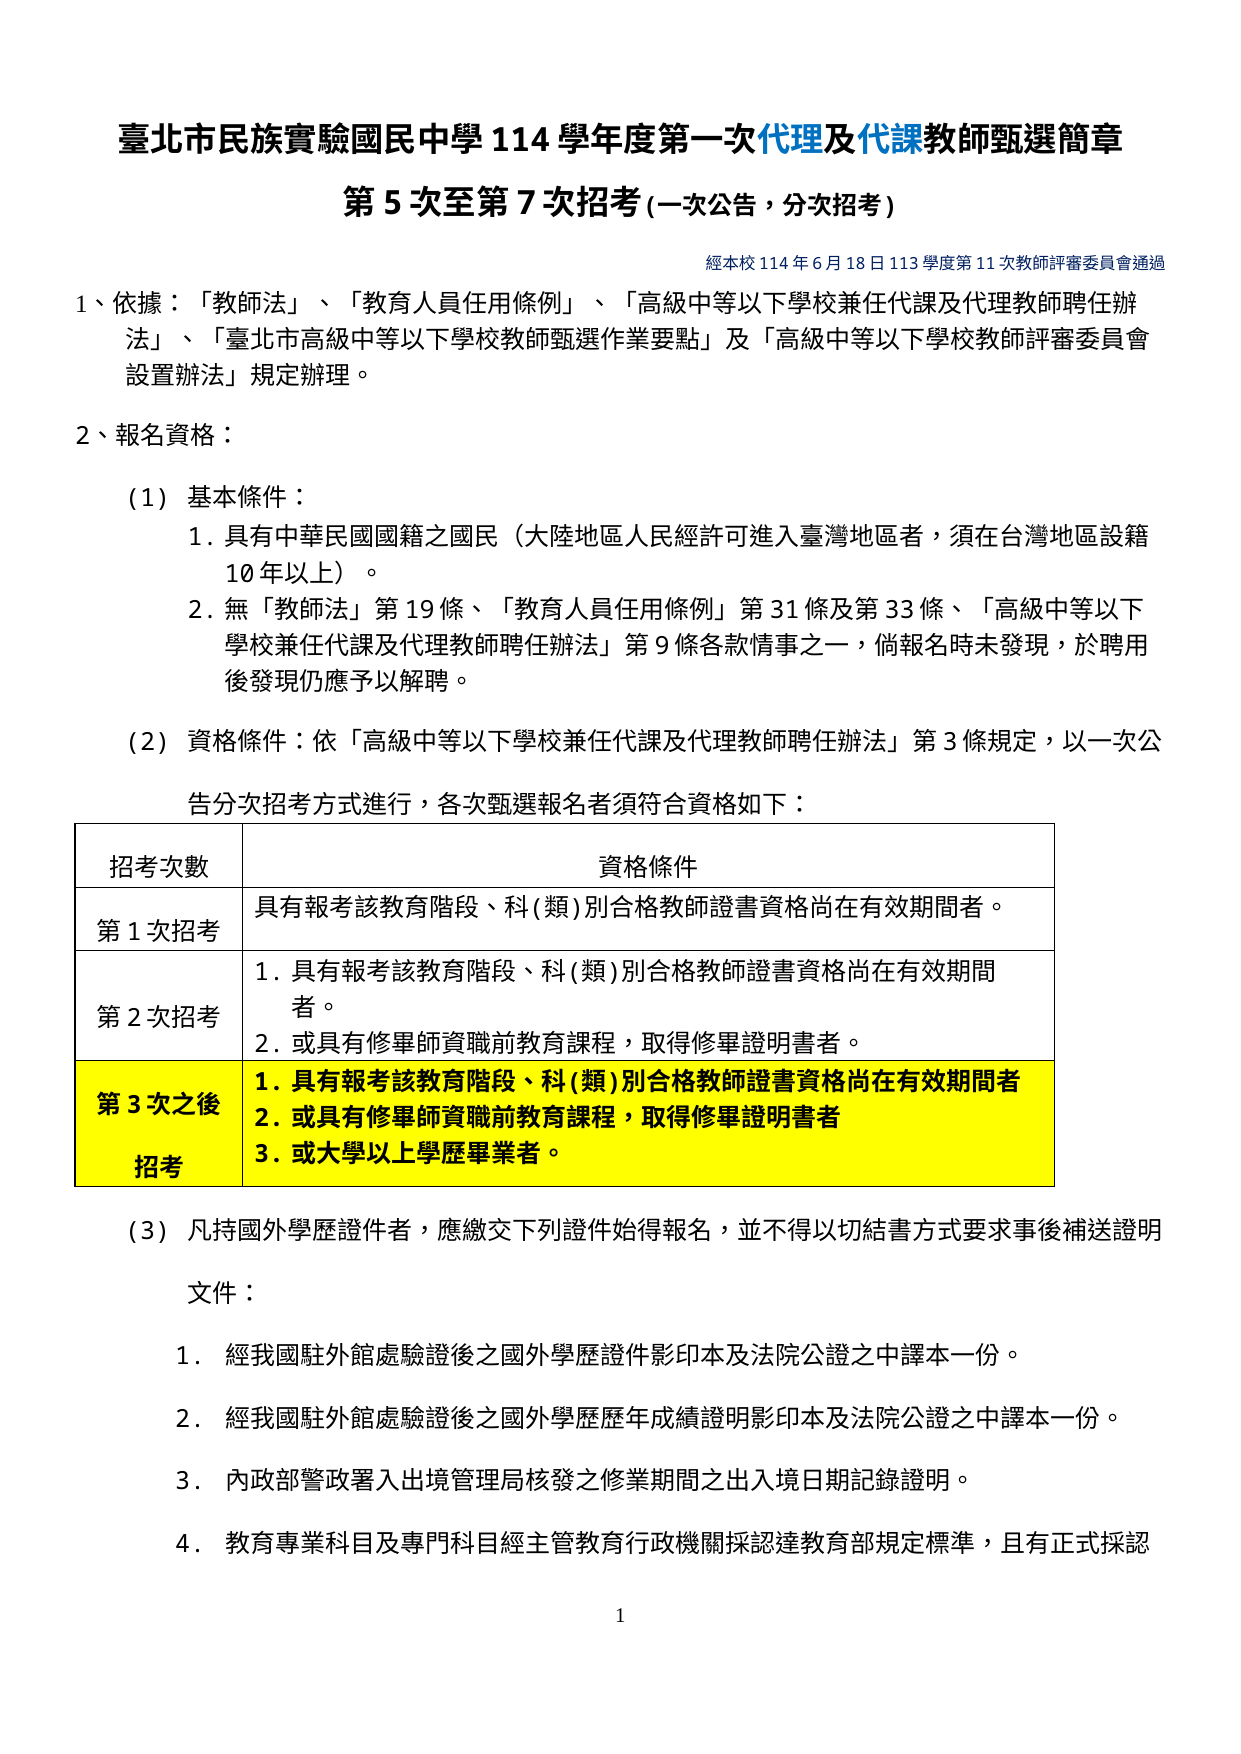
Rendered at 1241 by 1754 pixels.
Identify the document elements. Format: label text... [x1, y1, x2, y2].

list 教育專業科目及專門科目經主管教育行政機關採認達教育部規定標準，且有正式採認 [175, 1499, 1165, 1562]
table_cell 具有報考該教育階段、科(類)別合格教師證書資格尚在有效期間者。 或具有修畢師資職前教育課程，取得修畢證明書者。 [243, 951, 1054, 1060]
list 依據：「教師法」、「教育人員任用條例」、「高級中等以下學校兼任代課及代理教師聘任辦法」、「臺北市高級中等以下學校教師甄選作業要點」及「高級中等以下學校教師評審委員會設置辦法」規定辦理。 [75, 283, 1165, 392]
list 報名資格： [75, 392, 1165, 454]
list 資格條件：依「高級中等以下學校兼任代課及代理教師聘任辦法」第3條規定，以一次公告分次招考方式進行，各次甄選報名者須符合資格如下： [125, 698, 1165, 823]
list 經我國駐外館處驗證後之國外學歷證件影印本及法院公證之中譯本一份。 [175, 1312, 1165, 1374]
list 基本條件： [125, 454, 1165, 517]
text 經本校114年6月18日113學度第11次教師評審委員會通過 [75, 221, 1165, 283]
list 經我國駐外館處驗證後之國外學歷歷年成績證明影印本及法院公證之中譯本一份。 [175, 1374, 1165, 1437]
list 凡持國外學歷證件者，應繳交下列證件始得報名，並不得以切結書方式要求事後補送證明文件： [125, 1187, 1165, 1312]
table_cell 具有報考該教育階段、科(類)別合格教師證書資格尚在有效期間者 或具有修畢師資職前教育課程，取得修畢證明書者 或大學以上學歷畢業者。 [243, 1061, 1054, 1186]
text 臺北市民族實驗國民中學114學年度第一次代理及代課教師甄選簡章 [75, 96, 1165, 158]
list 內政部警政署入出境管理局核發之修業期間之出入境日期記錄證明。 [175, 1437, 1165, 1499]
table_header 招考次數 [76, 824, 242, 887]
list 無「教師法」第19條、「教育人員任用條例」第31條及第33條、「高級中等以下學校兼任代課及代理教師聘任辦法」第9條各款情事之一，倘報名時未發現，於聘用後發現仍應予以解聘。 [187, 589, 1165, 698]
list 具有中華民國國籍之國民（大陸地區人民經許可進入臺灣地區者，須在台灣地區設籍10年以上）。 [187, 517, 1165, 589]
table_cell 第1次招考 [76, 888, 242, 950]
table_header 資格條件 [243, 824, 1054, 887]
table_cell 第3次之後 招考 [76, 1061, 242, 1186]
table_cell 第2次招考 [76, 951, 242, 1060]
text 第5次至第7次招考(一次公告，分次招考) [75, 158, 1165, 221]
table_cell 具有報考該教育階段、科(類)別合格教師證書資格尚在有效期間者。 [243, 888, 1054, 950]
